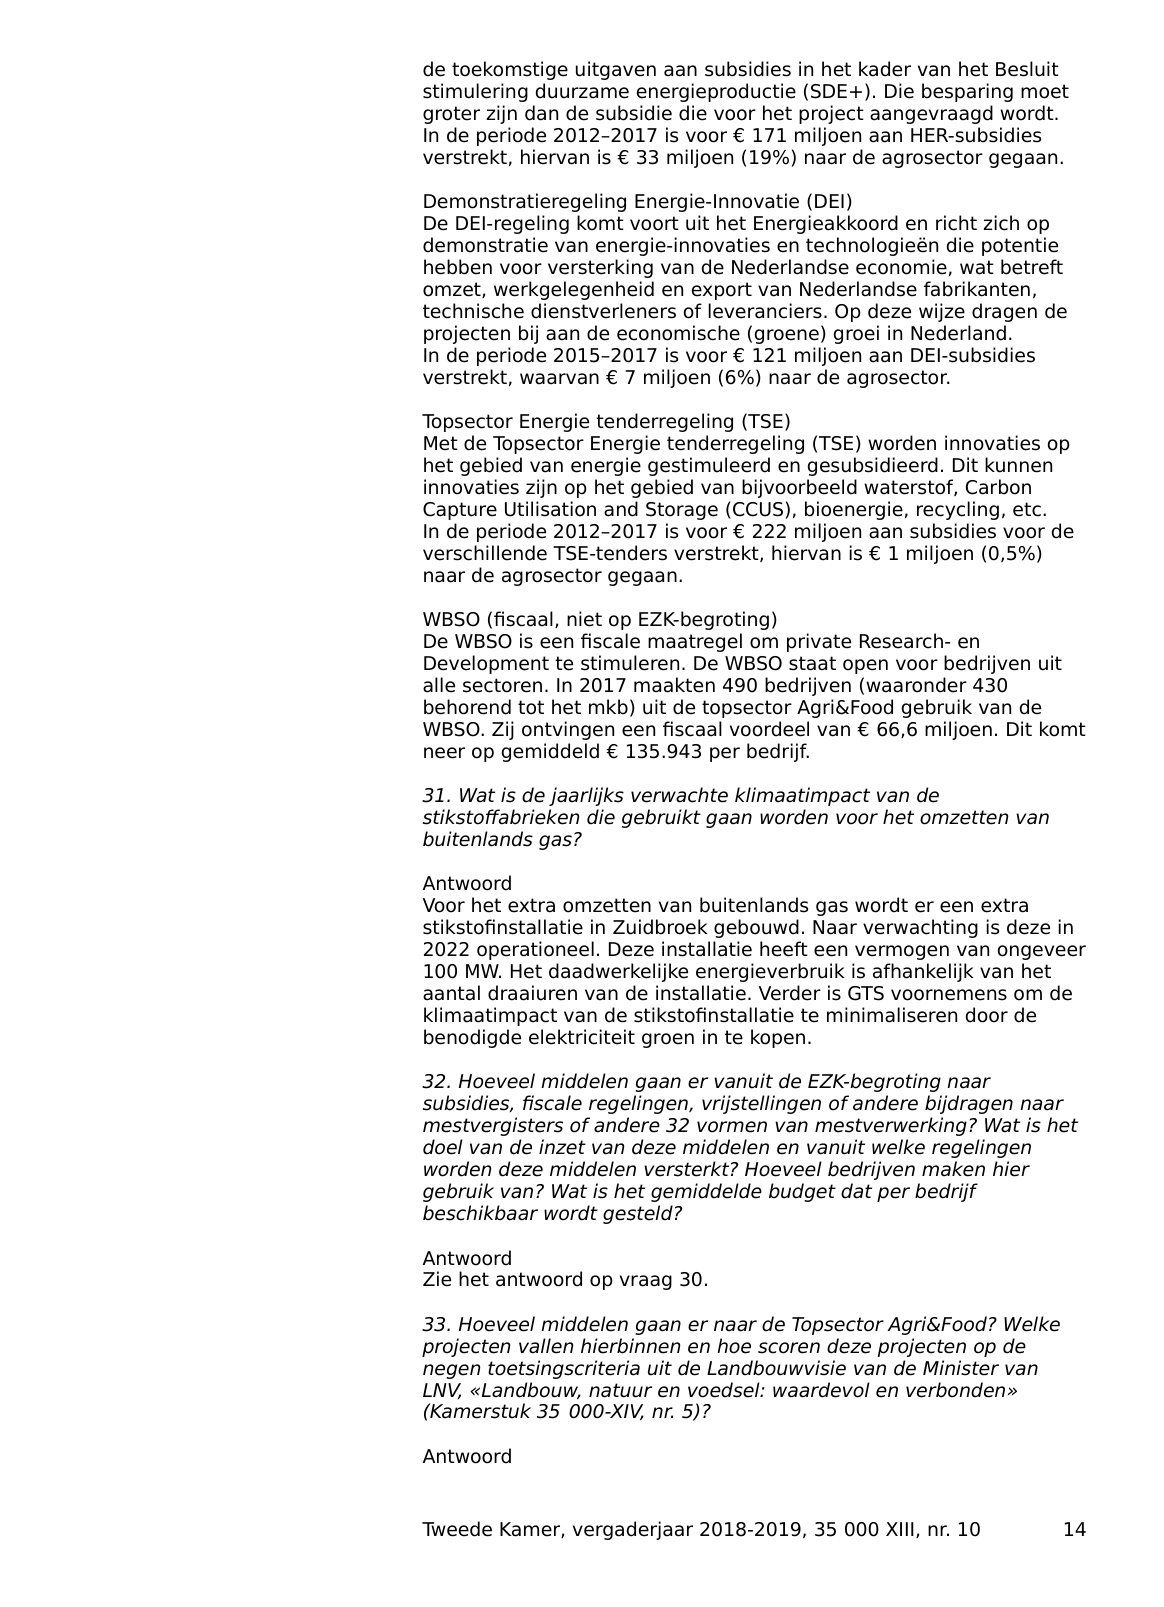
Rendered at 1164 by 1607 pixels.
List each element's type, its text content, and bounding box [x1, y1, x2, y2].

text de toekomstige uitgaven aan subsidies in het kader van het Besluit stimulering duurzame energieproductie (SDE+). Die besparing moet groter zijn dan de subsidie die voor het project aangevraagd wordt. [422, 59, 1087, 125]
text WBSO (fiscaal, niet op EZK-begroting) [422, 609, 1087, 631]
text Antwoord [422, 1446, 1087, 1468]
text Antwoord [422, 1247, 1087, 1269]
text Zie het antwoord op vraag 30. [422, 1269, 1087, 1291]
text Voor het extra omzetten van buitenlands gas wordt er een extra stikstofinstallatie in Zuidbroek gebouwd. Naar verwachting is deze in 2022 operationeel. Deze installatie heeft een vermogen van ongeveer 100 MW. Het daadwerkelijke energieverbruik is afhankelijk van het aantal draaiuren van de installatie. Verder is GTS voornemens om de klimaatimpact van de stikstofinstallatie te minimaliseren door de benodigde elektriciteit groen in te kopen. [422, 895, 1087, 1049]
text 33. Hoeveel middelen gaan er naar de Topsector Agri&Food? Welke projecten vallen hierbinnen en hoe scoren deze projecten op de negen toetsingscriteria uit de Landbouwvisie van de Minister van LNV, «Landbouw, natuur en voedsel: waardevol en verbonden» (Kamerstuk 35 000-XIV, nr. 5)? [422, 1313, 1087, 1423]
text 31. Wat is de jaarlijks verwachte klimaatimpact van de stikstoffabrieken die gebruikt gaan worden voor het omzetten van buitenlands gas? [422, 785, 1087, 851]
text Met de Topsector Energie tenderregeling (TSE) worden innovaties op het gebied van energie gestimuleerd en gesubsidieerd. Dit kunnen innovaties zijn op het gebied van bijvoorbeeld waterstof, Carbon Capture Utilisation and Storage (CCUS), bioenergie, recycling, etc. [422, 433, 1087, 521]
text Antwoord [422, 873, 1087, 895]
text De WBSO is een fiscale maatregel om private Research- en Development te stimuleren. De WBSO staat open voor bedrijven uit alle sectoren. In 2017 maakten 490 bedrijven (waaronder 430 behorend tot het mkb) uit de topsector Agri&Food gebruik van de WBSO. Zij ontvingen een fiscaal voordeel van € 66,6 miljoen. Dit komt neer op gemiddeld € 135.943 per bedrijf. [422, 631, 1087, 763]
text In de periode 2015–2017 is voor € 121 miljoen aan DEI-subsidies verstrekt, waarvan € 7 miljoen (6%) naar de agrosector. [422, 345, 1087, 389]
text De DEI-regeling komt voort uit het Energieakkoord en richt zich op demonstratie van energie-innovaties en technologieën die potentie hebben voor versterking van de Nederlandse economie, wat betreft omzet, werkgelegenheid en export van Nederlandse fabrikanten, technische dienstverleners of leveranciers. Op deze wijze dragen de projecten bij aan de economische (groene) groei in Nederland. [422, 213, 1087, 345]
text In de periode 2012–2017 is voor € 222 miljoen aan subsidies voor de verschillende TSE-tenders verstrekt, hiervan is € 1 miljoen (0,5%) naar de agrosector gegaan. [422, 521, 1087, 587]
text Topsector Energie tenderregeling (TSE) [422, 411, 1087, 433]
text In de periode 2012–2017 is voor € 171 miljoen aan HER-subsidies verstrekt, hiervan is € 33 miljoen (19%) naar de agrosector gegaan. [422, 125, 1087, 169]
text Demonstratieregeling Energie-Innovatie (DEI) [422, 191, 1087, 213]
text 32. Hoeveel middelen gaan er vanuit de EZK-begroting naar subsidies, fiscale regelingen, vrijstellingen of andere bijdragen naar mestvergisters of andere 32 vormen van mestverwerking? Wat is het doel van de inzet van deze middelen en vanuit welke regelingen worden deze middelen versterkt? Hoeveel bedrijven maken hier gebruik van? Wat is het gemiddelde budget dat per bedrijf beschikbaar wordt gesteld? [422, 1071, 1087, 1225]
